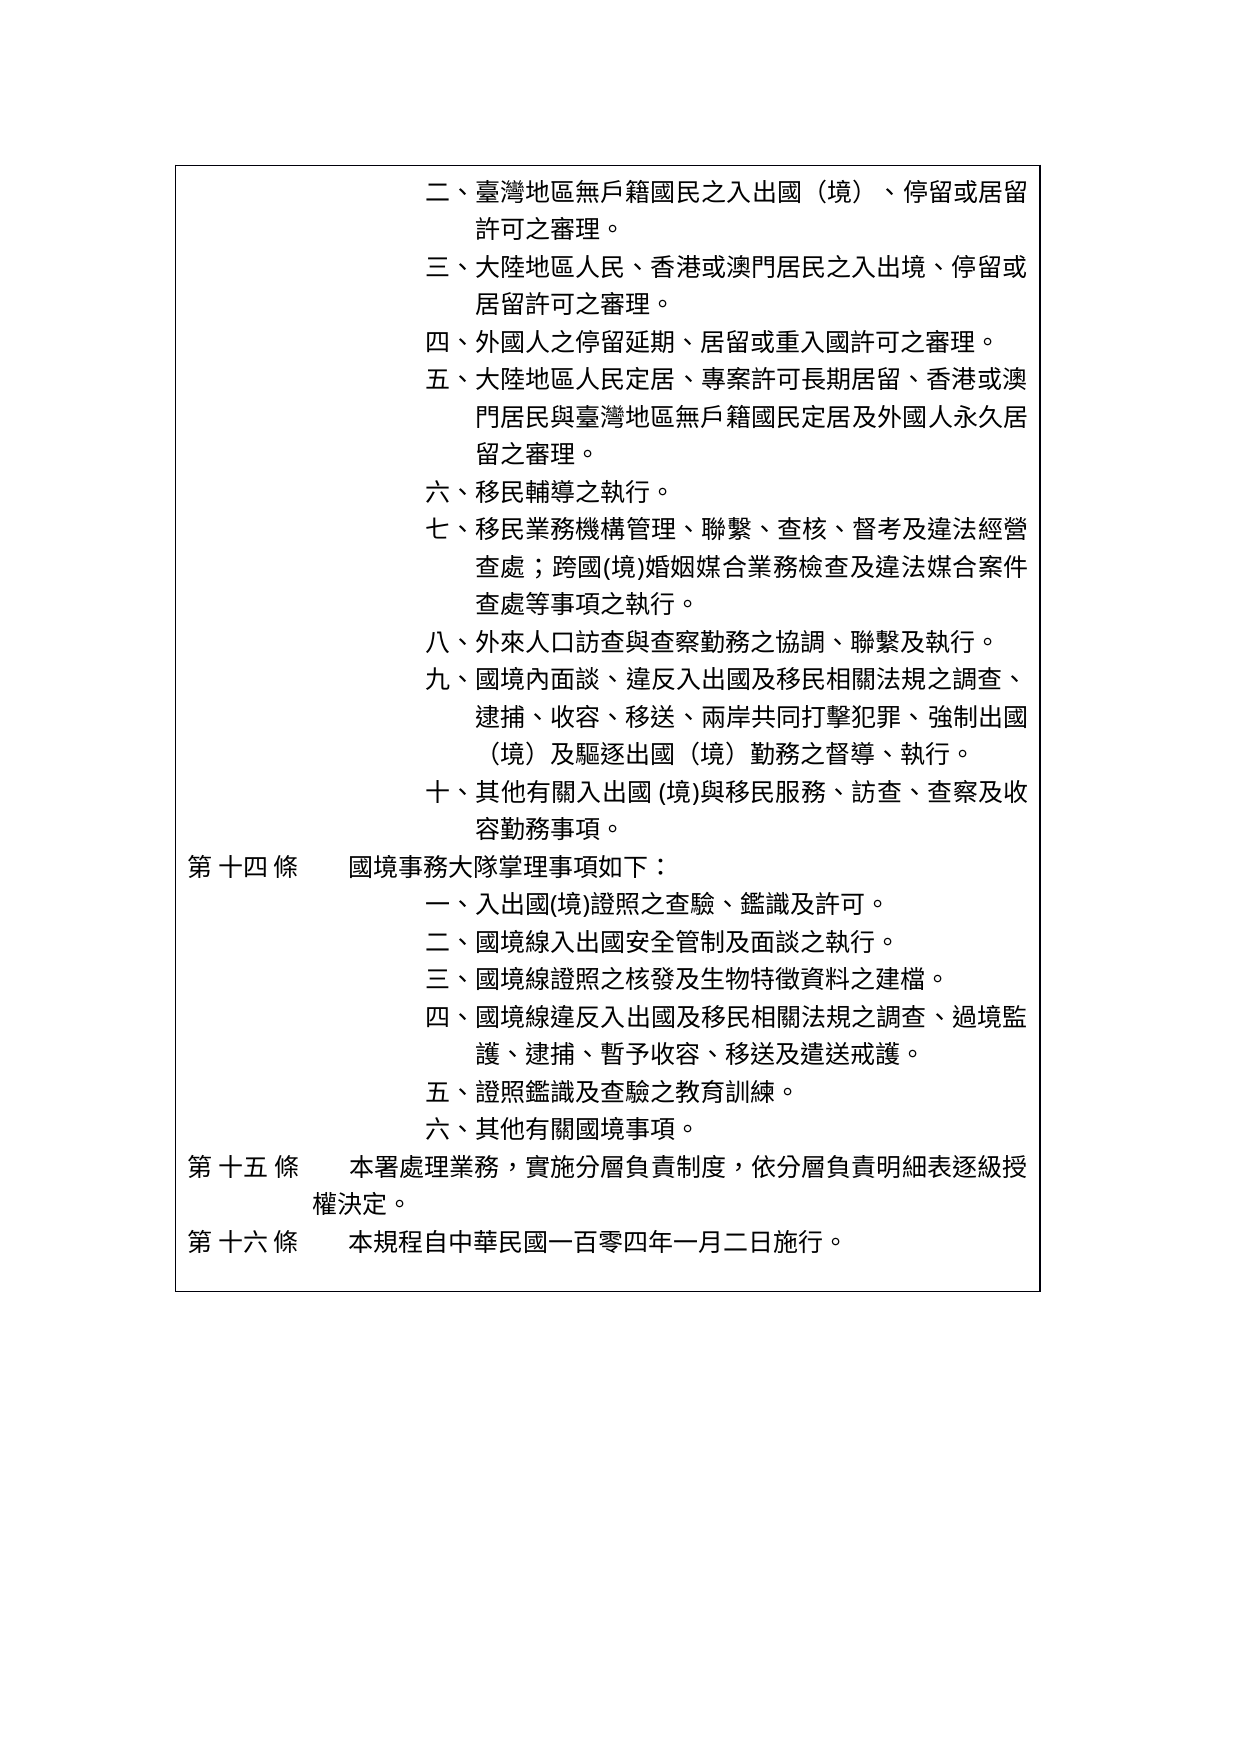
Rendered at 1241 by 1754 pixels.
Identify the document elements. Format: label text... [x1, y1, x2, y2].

table_cell 二、臺灣地區無戶籍國民之入出國（境）、停留或居留許可之審理。 三、大陸地區人民、香港或澳門居民之入出境、停留或居留許可之審理。 四、外國人之停留延期、居留或重入國許可之審理。 五、大陸地區人民定居、專案許可長期居留、香港或澳門居民與臺灣地區無戶籍國民定居及外國人永久居留之審理。 六、移民輔導之執行。 七、移民業務機構管理、聯繫、查核、督考及違法經營查處；跨國(境)婚姻媒合業務檢查及違法媒合案件查處等事項之執行。 八、外來人口訪查與查察勤務之協調、聯繫及執行。 九、國境內面談、違反入出國及移民相關法規之調查、逮捕、收容、移送、兩岸共同打擊犯罪、強制出國（境）及驅逐出國（境）勤務之督導、執行。 十、其他有關入出國 (境)與移民服務、訪查、查察及收容勤務事項。 第 十四 條 國境事務大隊掌理事項如下： 一、入出國(境)證照之查驗、鑑識及許可。 二、國境線入出國安全管制及面談之執行。 三、國境線證照之核發及生物特徵資料之建檔。 四、國境線違反入出國及移民相關法規之調查、過境監護、逮捕、暫予收容、移送及遣送戒護。 五、證照鑑識及查驗之教育訓練。 六、其他有關國境事項。 第 十五 條 本署處理業務，實施分層負責制度，依分層負責明細表逐級授權決定。 第 十六 條 本規程自中華民國一百零四年一月二日施行。 [176, 166, 1039, 1291]
